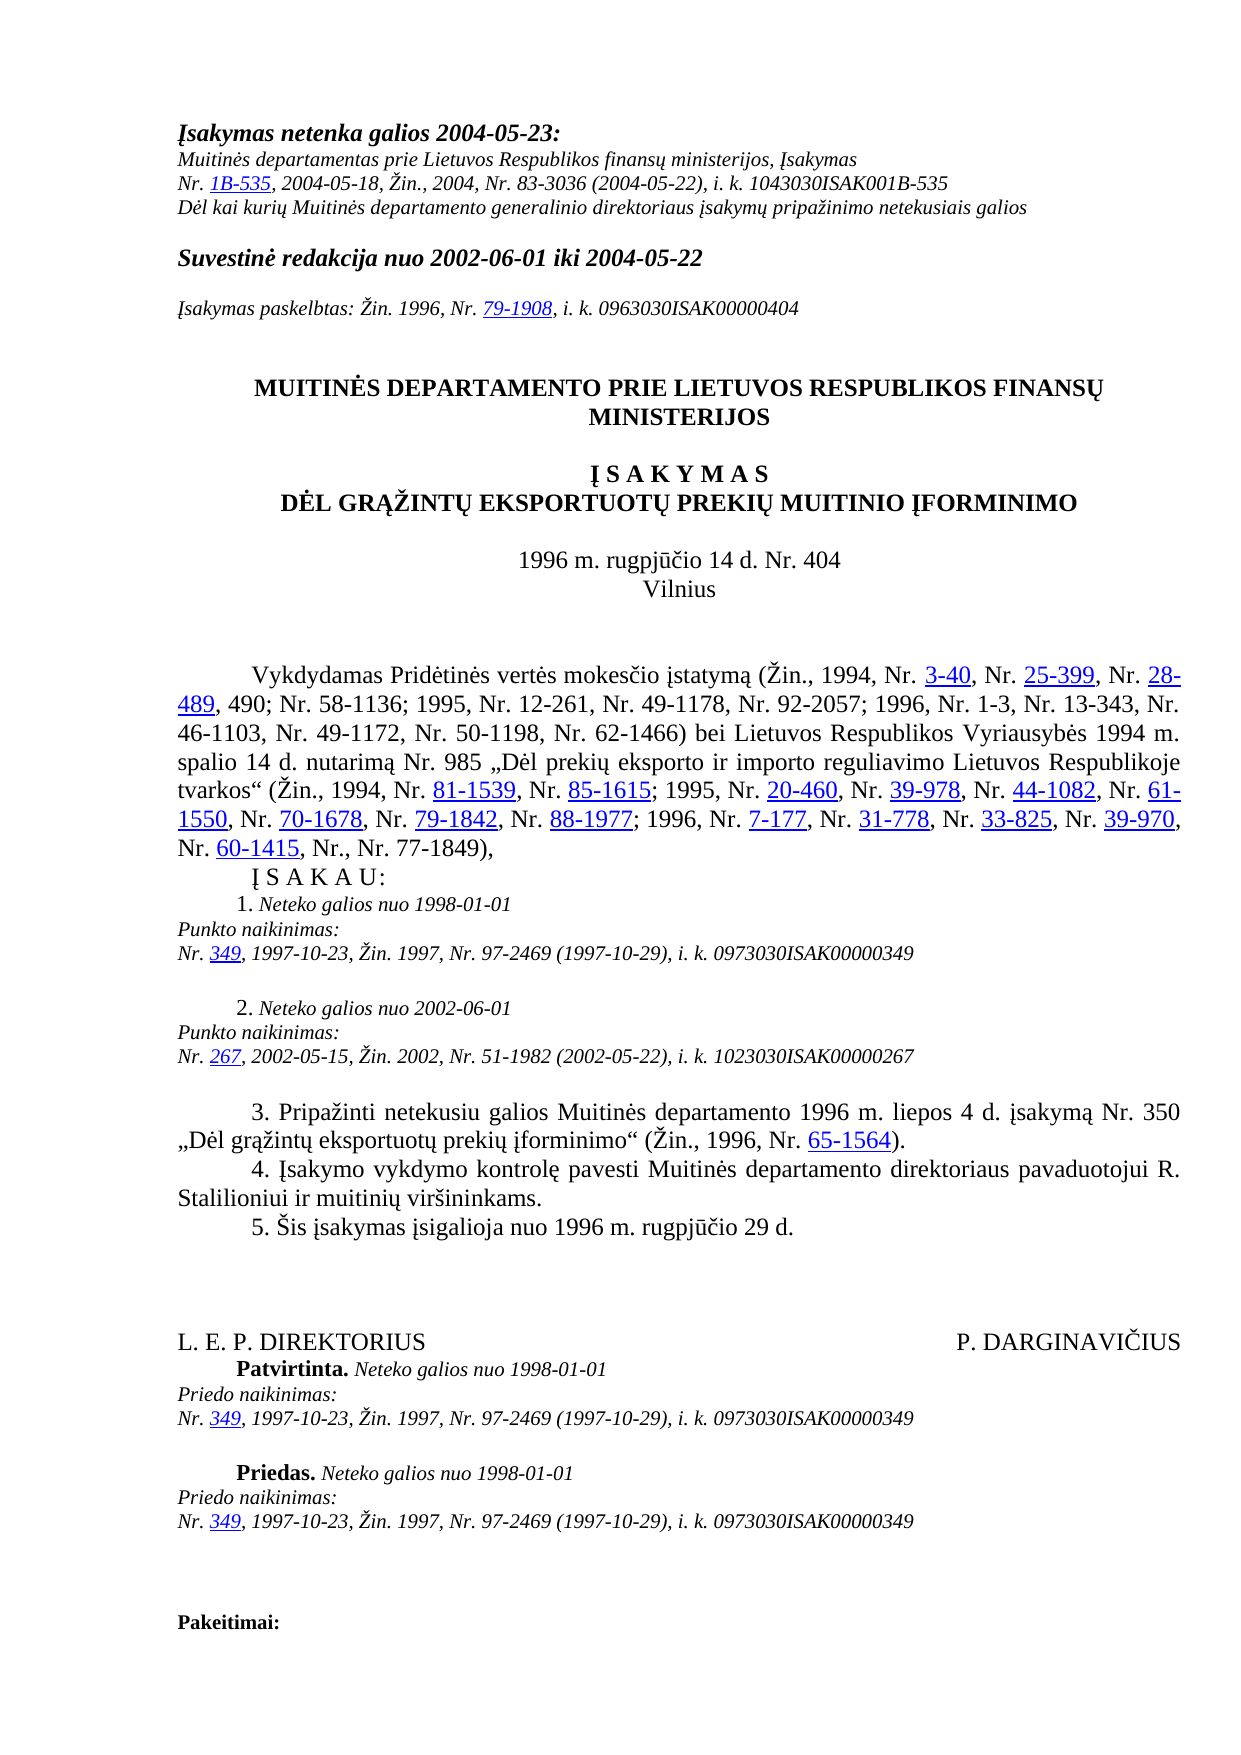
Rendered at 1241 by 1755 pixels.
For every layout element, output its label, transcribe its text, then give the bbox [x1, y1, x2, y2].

text Priedas. Neteko galios nuo 1998-01-01 [177, 1459, 1181, 1485]
text Dėl kai kurių Muitinės departamento generalinio direktoriaus įsakymų pripažinimo netekusiais galios [177, 195, 1181, 219]
text L. E. P. DIREKTORIUS P. DARGINAVIČIUS [177, 1327, 1181, 1356]
text Nr. 267, 2002-05-15, Žin. 2002, Nr. 51-1982 (2002-05-22), i. k. 1023030ISAK00000267 [177, 1044, 1181, 1068]
text Priedo naikinimas: [177, 1485, 1181, 1509]
text Įsakymas paskelbtas: Žin. 1996, Nr. 79-1908, i. k. 0963030ISAK00000404 [177, 296, 1181, 320]
text Nr. 349, 1997-10-23, Žin. 1997, Nr. 97-2469 (1997-10-29), i. k. 0973030ISAK00000349 [177, 941, 1181, 965]
text Pakeitimai: [177, 1610, 1181, 1634]
text Įsakymas netenka galios 2004-05-23: [177, 118, 1181, 147]
text Muitinės departamentas prie Lietuvos Respublikos finansų ministerijos, Įsakymas [177, 147, 1181, 171]
text Punkto naikinimas: [177, 1020, 1181, 1044]
text MUITINĖS DEPARTAMENTO PRIE LIETUVOS RESPUBLIKOS FINANSŲ MINISTERIJOS [177, 373, 1181, 430]
text Nr. 349, 1997-10-23, Žin. 1997, Nr. 97-2469 (1997-10-29), i. k. 0973030ISAK00000349 [177, 1406, 1181, 1430]
text DĖL GRĄŽINTŲ EKSPORTUOTŲ PREKIŲ MUITINIO ĮFORMINIMO [177, 488, 1181, 517]
text Į S A K Y M A S [177, 459, 1181, 488]
text Punkto naikinimas: [177, 917, 1181, 941]
text 5. Šis įsakymas įsigalioja nuo 1996 m. rugpjūčio 29 d. [177, 1212, 1181, 1241]
text 4. Įsakymo vykdymo kontrolę pavesti Muitinės departamento direktoriaus pavaduotojui R. Stalilioniui ir muitinių viršininkams. [177, 1154, 1181, 1212]
text 1. Neteko galios nuo 1998-01-01 [177, 890, 1181, 917]
text Priedo naikinimas: [177, 1382, 1181, 1406]
text 2. Neteko galios nuo 2002-06-01 [177, 993, 1181, 1020]
text Vilnius [177, 574, 1181, 603]
text Nr. 349, 1997-10-23, Žin. 1997, Nr. 97-2469 (1997-10-29), i. k. 0973030ISAK00000349 [177, 1509, 1181, 1533]
text Nr. 1B-535, 2004-05-18, Žin., 2004, Nr. 83-3036 (2004-05-22), i. k. 1043030ISAK001B-535 [177, 171, 1181, 195]
text Vykdydamas Pridėtinės vertės mokesčio įstatymą (Žin., 1994, Nr. 3-40, Nr. 25-399, Nr. 28-489, 490; Nr. 58-1136; 1995, Nr. 12-261, Nr. 49-1178, Nr. 92-2057; 1996, Nr. 1-3, Nr. 13-343, Nr. 46-1103, Nr. 49-1172, Nr. 50-1198, Nr. 62-1466) bei Lietuvos Respublikos Vyriausybės 1994 m. spalio 14 d. nutarimą Nr. 985 „Dėl prekių eksporto ir importo reguliavimo Lietuvos Respublikoje tvarkos“ (Žin., 1994, Nr. 81-1539, Nr. 85-1615; 1995, Nr. 20-460, Nr. 39-978, Nr. 44-1082, Nr. 61-1550, Nr. 70-1678, Nr. 79-1842, Nr. 88-1977; 1996, Nr. 7-177, Nr. 31-778, Nr. 33-825, Nr. 39-970, Nr. 60-1415, Nr., Nr. 77-1849), [177, 660, 1181, 862]
text 1996 m. rugpjūčio 14 d. Nr. 404 [177, 545, 1181, 574]
text Suvestinė redakcija nuo 2002-06-01 iki 2004-05-22 [177, 243, 1181, 272]
text Patvirtinta. Neteko galios nuo 1998-01-01 [177, 1356, 1181, 1382]
text ĮSAKAU: [177, 862, 1181, 890]
text 3. Pripažinti netekusiu galios Muitinės departamento 1996 m. liepos 4 d. įsakymą Nr. 350 „Dėl grąžintų eksportuotų prekių įforminimo“ (Žin., 1996, Nr. 65-1564). [177, 1097, 1181, 1154]
